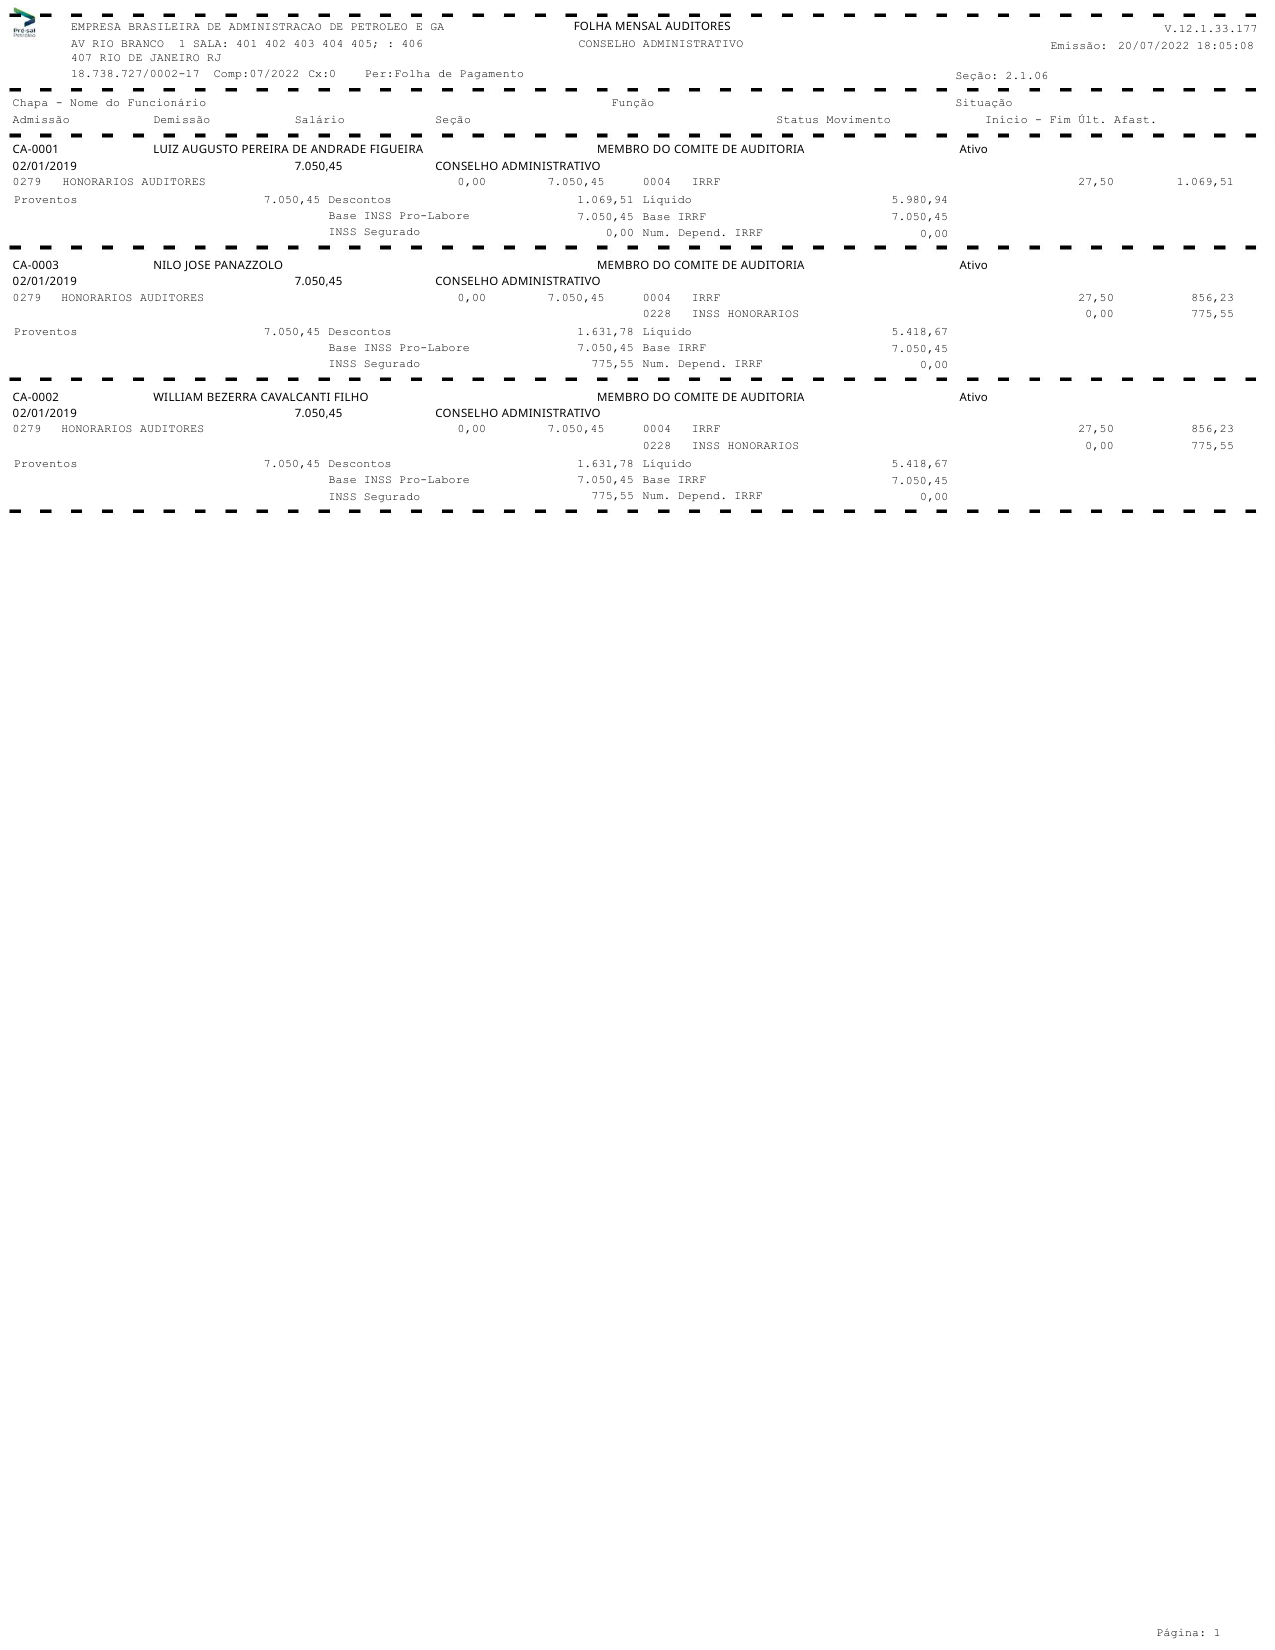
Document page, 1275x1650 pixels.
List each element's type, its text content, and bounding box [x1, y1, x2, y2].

text 5.418,67 [891, 457, 966, 470]
text 0 [12, 407, 20, 420]
text 7.050,45 Base IRRF [577, 209, 726, 223]
text V.12.1.33.177 [1164, 22, 1275, 35]
text CONSELHO ADMINISTRATIVO [578, 37, 768, 50]
text 7.050,45 [294, 407, 369, 420]
text INSS HONORARIOS [692, 439, 817, 452]
text CA-0003 [12, 258, 80, 272]
text 7.050,45 [891, 210, 966, 223]
text Emissão: [1050, 38, 1118, 52]
text 0,00 [920, 358, 966, 372]
text CA-0002 [12, 390, 80, 404]
text Ativo [959, 258, 1012, 272]
text 0,00 [920, 226, 966, 240]
text MEMBRO DO COMITE DE AUDITORIA [597, 143, 830, 157]
text 7.050,45 Base IRRF [577, 341, 789, 354]
text 2/01/2019 [20, 407, 231, 420]
text Status Movimento [776, 113, 908, 126]
text INSS HONORARIOS [692, 307, 817, 320]
text 1 [71, 67, 78, 81]
text Proventos [14, 456, 95, 470]
text CONSELHO ADMINISTRATIVO [435, 407, 630, 420]
text NILO JOSE PANAZZOLO [153, 258, 310, 272]
text 27,50 [1078, 290, 1131, 304]
text Base INSS Pro-Labore [328, 208, 496, 222]
text Ativo [959, 390, 1012, 404]
text 5.980,94 [891, 193, 966, 207]
text 0,00 7.050,45 [457, 422, 630, 436]
text IRRF [692, 175, 738, 188]
text 7.050,45 [294, 275, 369, 288]
text Salário [294, 113, 362, 126]
text 1.631,78 Líquido [577, 324, 710, 338]
text 2/01/2019 [20, 160, 102, 173]
text 0,00 [1085, 307, 1131, 320]
text HONORARIOS AUDITORES [62, 175, 228, 188]
text 7.050,45 Descontos [264, 324, 496, 338]
text 7.050,45 Descontos [264, 456, 412, 470]
text MEMBRO DO COMITE DE AUDITORIA [597, 258, 830, 272]
text 0 [12, 160, 20, 173]
text 0004 [643, 422, 692, 436]
text CONSELHO ADMINISTRATIVO [435, 160, 830, 173]
text 8.738.727/0002-17 Comp:07/2022 Cx:0 [78, 67, 361, 81]
text Seção: 2.1.06 [955, 68, 1066, 82]
text IRRF [692, 422, 738, 436]
text 279 [20, 175, 62, 188]
text Chapa - Nome do Funcionário [12, 96, 232, 109]
text 20/07/2022 18:05:08 [1118, 38, 1275, 52]
text 0,00 7.050,45 [457, 175, 643, 188]
text FOLHA MENSAL AUDITORES [573, 20, 755, 33]
text CA-0001 [12, 143, 80, 157]
text 0 [12, 175, 20, 188]
text 2/01/2019 [20, 275, 231, 288]
text Ativo [959, 143, 1012, 157]
text 279 HONORARIOS AUDITORES [20, 422, 231, 436]
text 1.069,51 [1177, 175, 1251, 188]
text INSS Segurado [328, 357, 496, 370]
text 775,55 [1191, 307, 1251, 320]
text AV RIO BRANCO 1 SALA: 401 402 403 404 405; : 406 [71, 37, 469, 50]
text LUIZ AUGUSTO PEREIRA DE ANDRADE FIGUEIRA [153, 143, 466, 157]
text [738, 175, 830, 188]
text Página: 1 [1156, 1626, 1237, 1639]
text 7.050,45 [891, 473, 966, 487]
text Per:Folha de Pagamento [364, 67, 548, 81]
text Demissão [153, 113, 228, 126]
text 7.050,45 [294, 160, 369, 173]
text 0 [643, 307, 667, 320]
text 0004 [643, 290, 692, 304]
text Base INSS Pro-Labore [328, 473, 492, 486]
text Função [611, 96, 672, 109]
text Seção [435, 112, 548, 126]
text 27,50 [1078, 175, 1131, 188]
text 0,00 [1085, 439, 1131, 452]
text 279 HONORARIOS AUDITORES [20, 290, 231, 304]
text 856,23 [1191, 422, 1251, 436]
text INSS Segurado [328, 225, 496, 238]
text 775,55 [1191, 439, 1251, 452]
text 7.050,45 [891, 342, 966, 355]
text IRRF [692, 290, 738, 304]
text Admissão [12, 113, 87, 126]
text EMPRESA BRASILEIRA DE ADMINISTRACAO DE PETROLEO E GA [71, 20, 469, 33]
text 228 [667, 439, 692, 452]
text 0004 [643, 175, 688, 188]
text Proventos [14, 324, 95, 338]
text 856,23 [1191, 290, 1251, 304]
text Base INSS Pro-Labore [328, 340, 496, 354]
text 5.418,67 [891, 325, 966, 338]
text 7.050,45 Descontos [264, 193, 496, 206]
text 775,55 Num. Depend. IRRF [591, 489, 789, 502]
text 0,00 [920, 490, 966, 503]
text 775,55 Num. Depend. IRRF [591, 357, 789, 370]
text 0 [12, 275, 20, 288]
text 0 [12, 290, 20, 304]
text 4 [71, 50, 78, 64]
text 0 [643, 439, 667, 452]
text MEMBRO DO COMITE DE AUDITORIA [597, 390, 830, 404]
text 27,50 [1078, 422, 1131, 436]
text 228 [667, 307, 692, 320]
text 1.069,51 Líquido [577, 192, 830, 206]
text CONSELHO ADMINISTRATIVO [435, 275, 630, 288]
text Proventos [14, 193, 95, 206]
text Início - Fim Últ. Afast. [985, 113, 1182, 126]
text INSS Segurado [328, 489, 492, 503]
picture [0, 0, 1275, 1650]
text 07 RIO DE JANEIRO RJ [78, 50, 243, 64]
text 0,00 Num. Depend. IRRF [606, 226, 787, 239]
text WILLIAM BEZERRA CAVALCANTI FILHO [153, 390, 408, 404]
text Situação [955, 96, 1066, 109]
text 0 [12, 422, 20, 436]
text 0,00 7.050,45 [457, 290, 630, 304]
text 7.050,45 Base IRRF [577, 473, 789, 486]
text 1.631,78 Líquido [577, 456, 710, 470]
